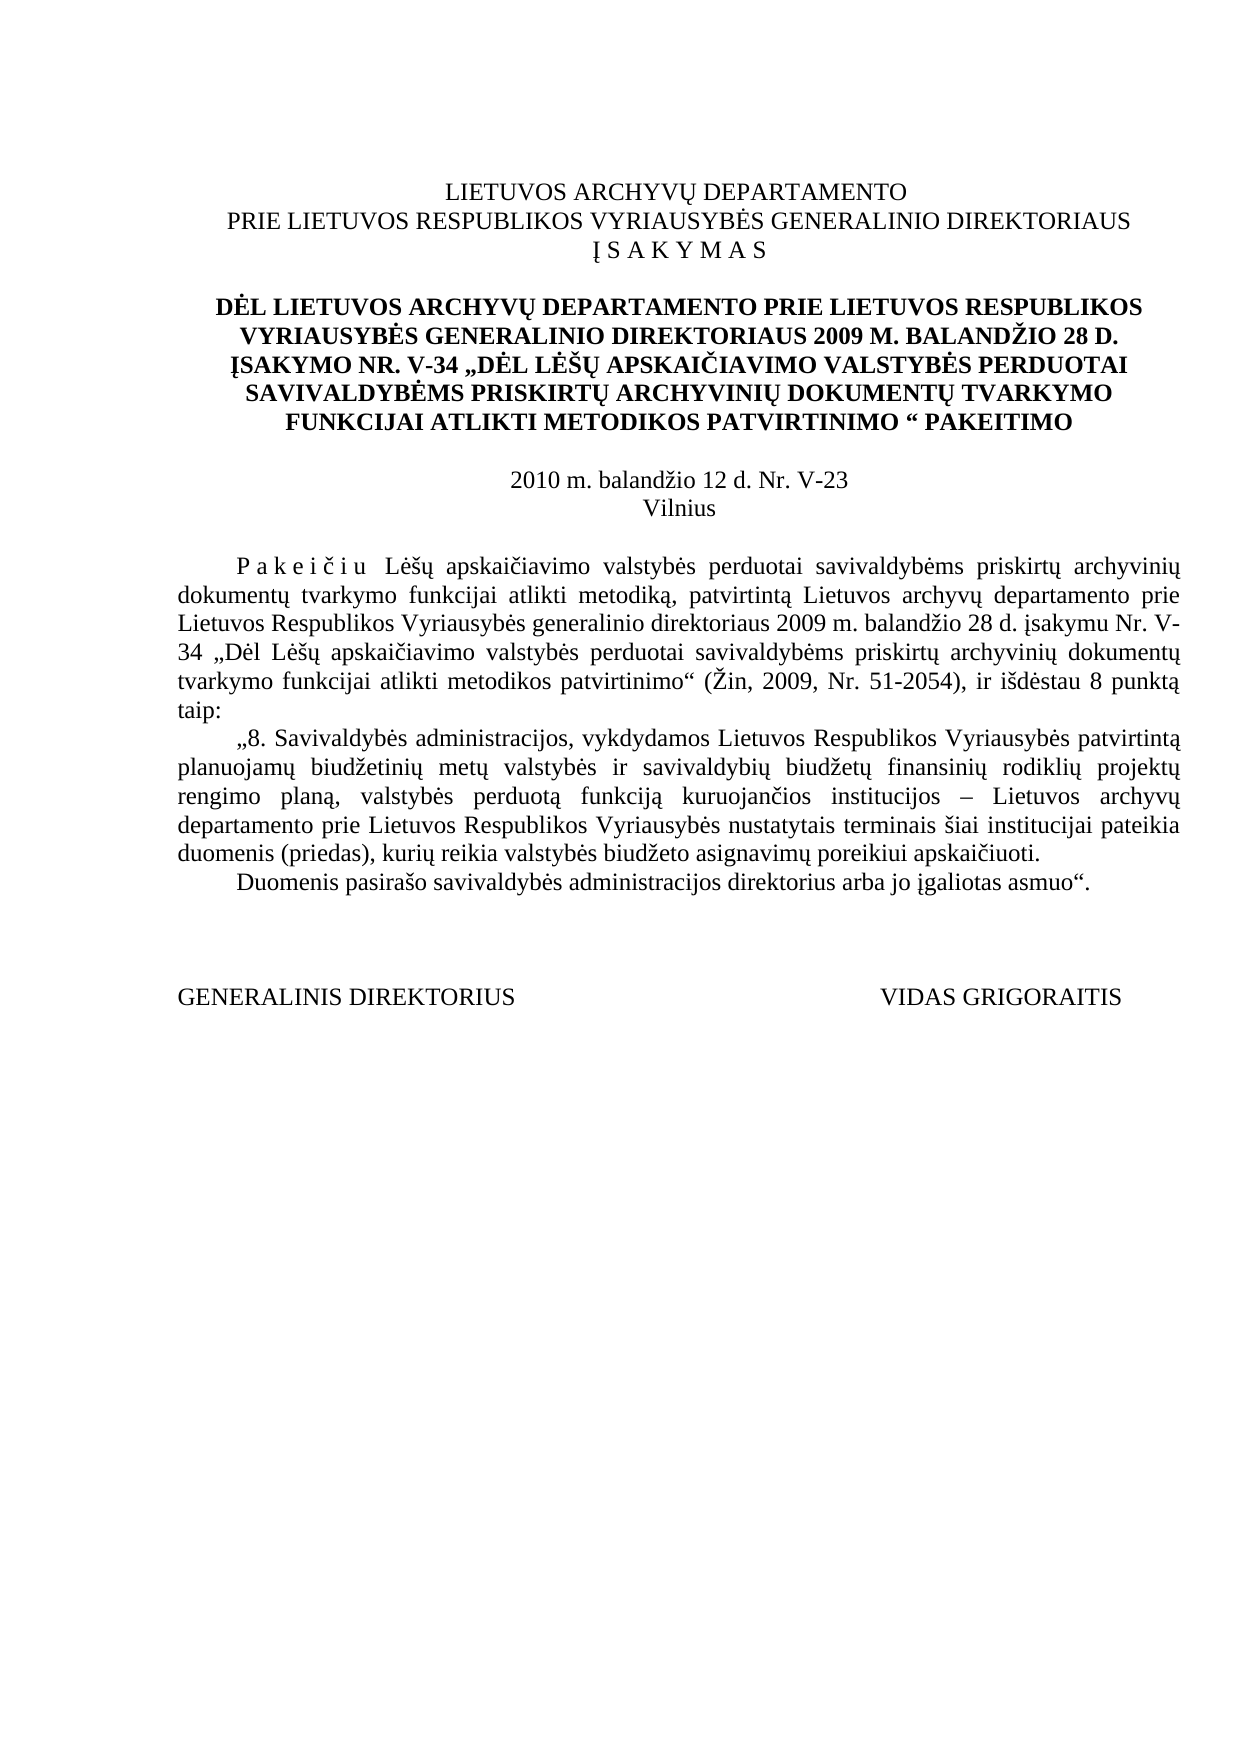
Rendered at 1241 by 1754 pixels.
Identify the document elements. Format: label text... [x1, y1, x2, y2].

text „8. Savivaldybės administracijos, vykdydamos Lietuvos Respublikos Vyriausybės patvirtintą planuojamų biudžetinių metų valstybės ir savivaldybių biudžetų finansinių rodiklių projektų rengimo planą, valstybės perduotą funkciją kuruojančios institucijos – Lietuvos archyvų departamento prie Lietuvos Respublikos Vyriausybės nustatytais terminais šiai institucijai pateikia duomenis (priedas), kurių reikia valstybės biudžeto asignavimų poreikiui apskaičiuoti. [177, 723, 1181, 867]
text PRIE LIETUVOS RESPUBLIKOS VYRIAUSYBĖS GENERALINIO DIREKTORIAUS [177, 206, 1181, 235]
text ĮSAKYMAS [177, 235, 1181, 263]
text Duomenis pasirašo savivaldybės administracijos direktorius arba jo įgaliotas asmuo“. [177, 867, 1181, 896]
text 2010 m. balandžio 12 d. Nr. V-23 [177, 465, 1181, 493]
text Vilnius [177, 493, 1181, 522]
text Generalinis direktorius Vidas Grigoraitis [177, 982, 1181, 1011]
text DĖL LIETUVOS ARCHYVŲ DEPARTAMENTO PRIE LIETUVOS RESPUBLIKOS VYRIAUSYBĖS GENERALINIO DIREKTORIAUS 2009 m. BALANDŽIO 28 d. ĮSAKYMO Nr. V-34 „DĖL LĖŠŲ APSKAIČIAVIMO VALSTYBĖS PERDUOTAI SAVIVALDYBĖMS PRISKIRTŲ ARCHYVINIŲ DOKUMENTŲ TVARKYMO FUNKCIJAI ATLIKTI METODIKOS PATVIRTINIMO “ PAKEITIMO [177, 292, 1181, 436]
text LIETUVOS ARCHYVŲ DEPARTAMENTO [177, 177, 1181, 206]
text Pakeičiu Lėšų apskaičiavimo valstybės perduotai savivaldybėms priskirtų archyvinių dokumentų tvarkymo funkcijai atlikti metodiką, patvirtintą Lietuvos archyvų departamento prie Lietuvos Respublikos Vyriausybės generalinio direktoriaus 2009 m. balandžio 28 d. įsakymu Nr. V-34 „Dėl Lėšų apskaičiavimo valstybės perduotai savivaldybėms priskirtų archyvinių dokumentų tvarkymo funkcijai atlikti metodikos patvirtinimo“ (Žin, 2009, Nr. 51-2054), ir išdėstau 8 punktą taip: [177, 551, 1181, 723]
